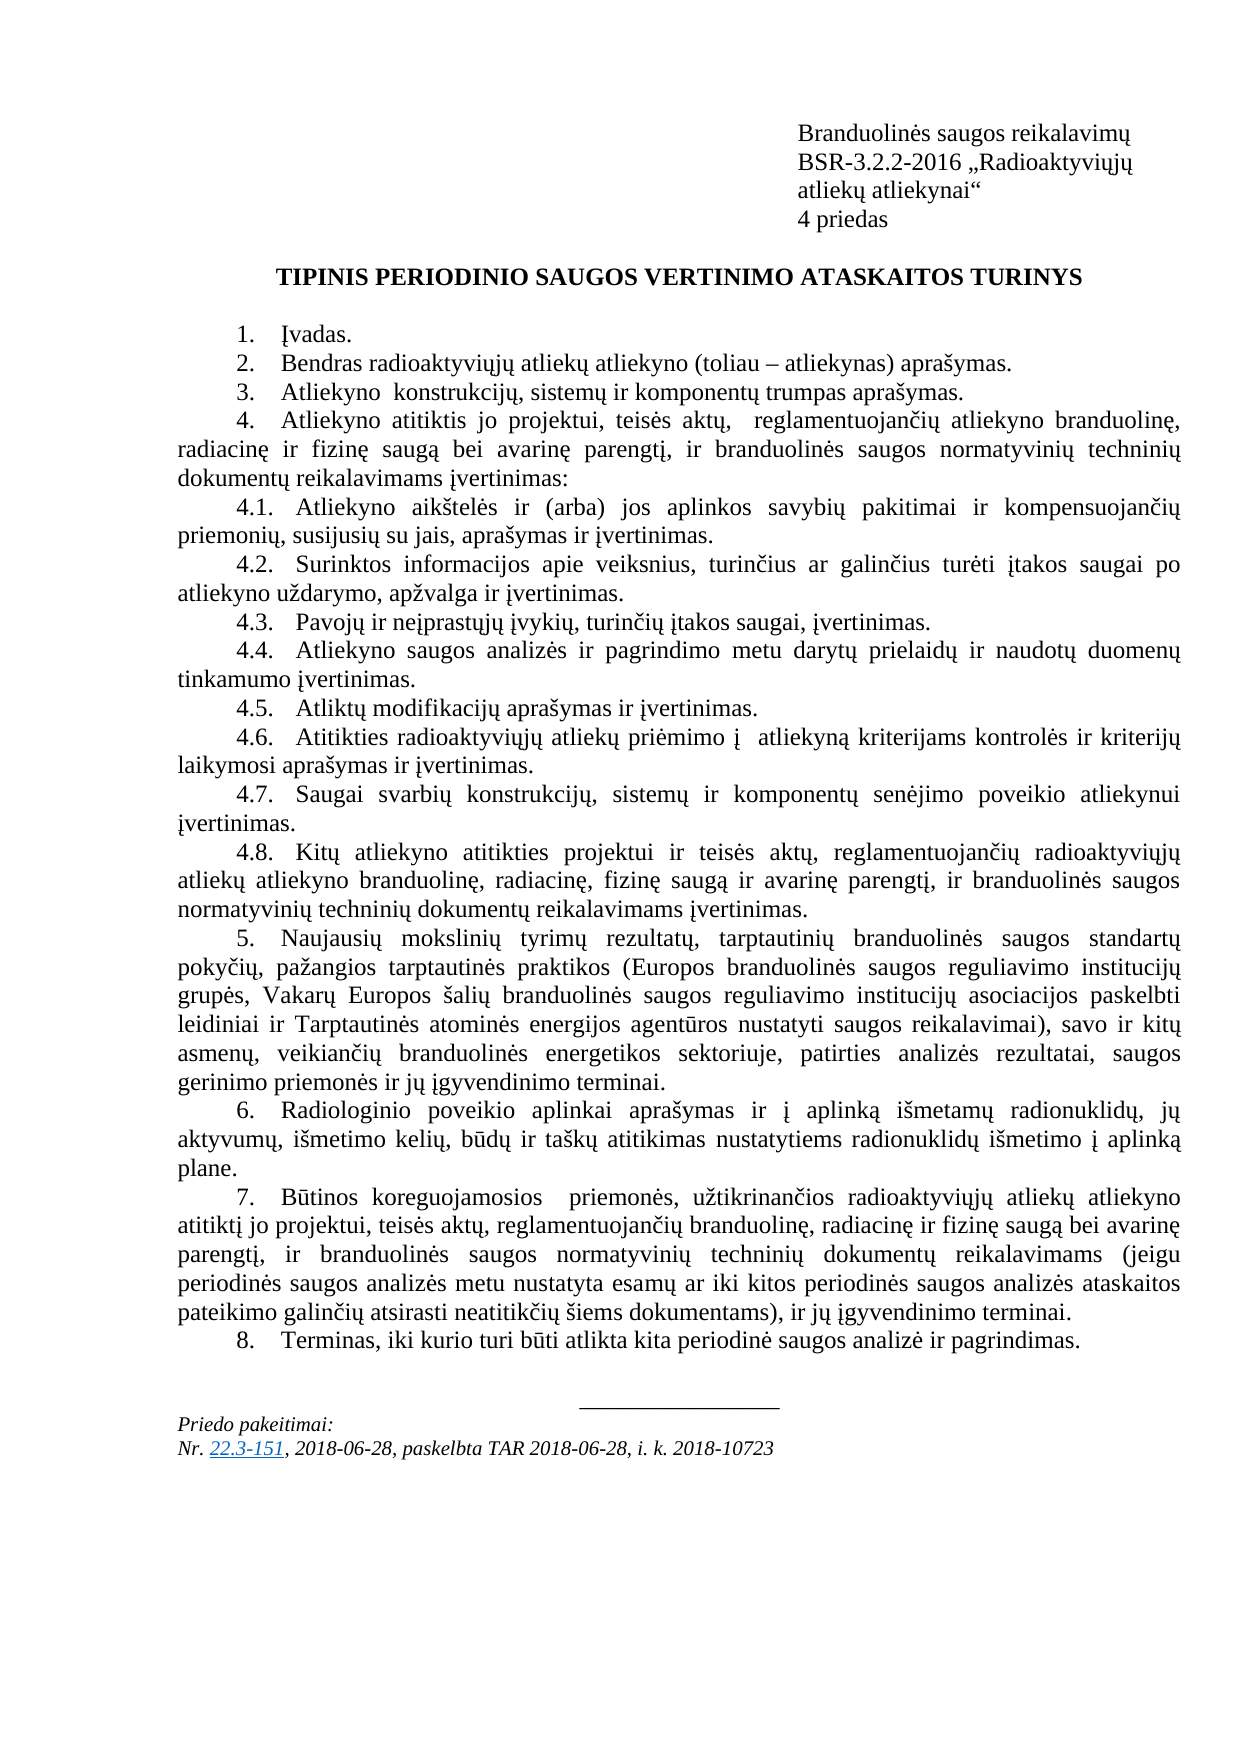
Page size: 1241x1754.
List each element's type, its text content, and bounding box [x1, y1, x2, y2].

text 4.3. Pavojų ir neįprastųjų įvykių, turinčių įtakos saugai, įvertinimas. [177, 607, 1181, 636]
text 5. Naujausių mokslinių tyrimų rezultatų, tarptautinių branduolinės saugos standartų pokyčių, pažangios tarptautinės praktikos (Europos branduolinės saugos reguliavimo institucijų grupės, Vakarų Europos šalių branduolinės saugos reguliavimo institucijų asociacijos paskelbti leidiniai ir Tarptautinės atominės energijos agentūros nustatyti saugos reikalavimai), savo ir kitų asmenų, veikiančių branduolinės energetikos sektoriuje, patirties analizės rezultatai, saugos gerinimo priemonės ir jų įgyvendinimo terminai. [177, 923, 1181, 1096]
text Nr. 22.3-151, 2018-06-28, paskelbta TAR 2018-06-28, i. k. 2018-10723 [177, 1436, 1181, 1460]
text 4.6. Atitikties radioaktyviųjų atliekų priėmimo į atliekyną kriterijams kontrolės ir kriterijų laikymosi aprašymas ir įvertinimas. [177, 722, 1181, 779]
text 3. Atliekyno konstrukcijų, sistemų ir komponentų trumpas aprašymas. [177, 377, 1181, 406]
text 4.5. Atliktų modifikacijų aprašymas ir įvertinimas. [177, 693, 1181, 722]
text 4.4. Atliekyno saugos analizės ir pagrindimo metu darytų prielaidų ir naudotų duomenų tinkamumo įvertinimas. [177, 636, 1181, 693]
text 8. Terminas, iki kurio turi būti atlikta kita periodinė saugos analizė ir pagrindimas. [177, 1326, 1181, 1354]
text 2. Bendras radioaktyviųjų atliekų atliekyno (toliau – atliekynas) aprašymas. [177, 348, 1181, 377]
text TIPINIS PERIODINIO SAUGOS VERTINIMO ATASKAITOS TURINYS [177, 262, 1181, 291]
text 4 priedas [797, 204, 1181, 233]
text atliekų atliekynai“ [797, 176, 1181, 204]
text BSR-3.2.2-2016 „Radioaktyviųjų [797, 147, 1181, 176]
text 6. Radiologinio poveikio aplinkai aprašymas ir į aplinką išmetamų radionuklidų, jų aktyvumų, išmetimo kelių, būdų ir taškų atitikimas nustatytiems radionuklidų išmetimo į aplinką plane. [177, 1096, 1181, 1182]
text 4.7. Saugai svarbių konstrukcijų, sistemų ir komponentų senėjimo poveikio atliekynui įvertinimas. [177, 779, 1181, 837]
text 1. Įvadas. [177, 319, 1181, 348]
text Priedo pakeitimai: [177, 1412, 1181, 1436]
text ________________ [177, 1383, 1181, 1412]
text 4.2. Surinktos informacijos apie veiksnius, turinčius ar galinčius turėti įtakos saugai po atliekyno uždarymo, apžvalga ir įvertinimas. [177, 549, 1181, 607]
text 7. Būtinos koreguojamosios priemonės, užtikrinančios radioaktyviųjų atliekų atliekyno atitiktį jo projektui, teisės aktų, reglamentuojančių branduolinę, radiacinę ir fizinę saugą bei avarinę parengtį, ir branduolinės saugos normatyvinių techninių dokumentų reikalavimams (jeigu periodinės saugos analizės metu nustatyta esamų ar iki kitos periodinės saugos analizės ataskaitos pateikimo galinčių atsirasti neatitikčių šiems dokumentams), ir jų įgyvendinimo terminai. [177, 1182, 1181, 1326]
text Branduolinės saugos reikalavimų [797, 118, 1181, 147]
text 4. Atliekyno atitiktis jo projektui, teisės aktų, reglamentuojančių atliekyno branduolinę, radiacinę ir fizinę saugą bei avarinę parengtį, ir branduolinės saugos normatyvinių techninių dokumentų reikalavimams įvertinimas: [177, 406, 1181, 492]
text 4.8. Kitų atliekyno atitikties projektui ir teisės aktų, reglamentuojančių radioaktyviųjų atliekų atliekyno branduolinę, radiacinę, fizinę saugą ir avarinę parengtį, ir branduolinės saugos normatyvinių techninių dokumentų reikalavimams įvertinimas. [177, 837, 1181, 923]
text 4.1. Atliekyno aikštelės ir (arba) jos aplinkos savybių pakitimai ir kompensuojančių priemonių, susijusių su jais, aprašymas ir įvertinimas. [177, 492, 1181, 549]
